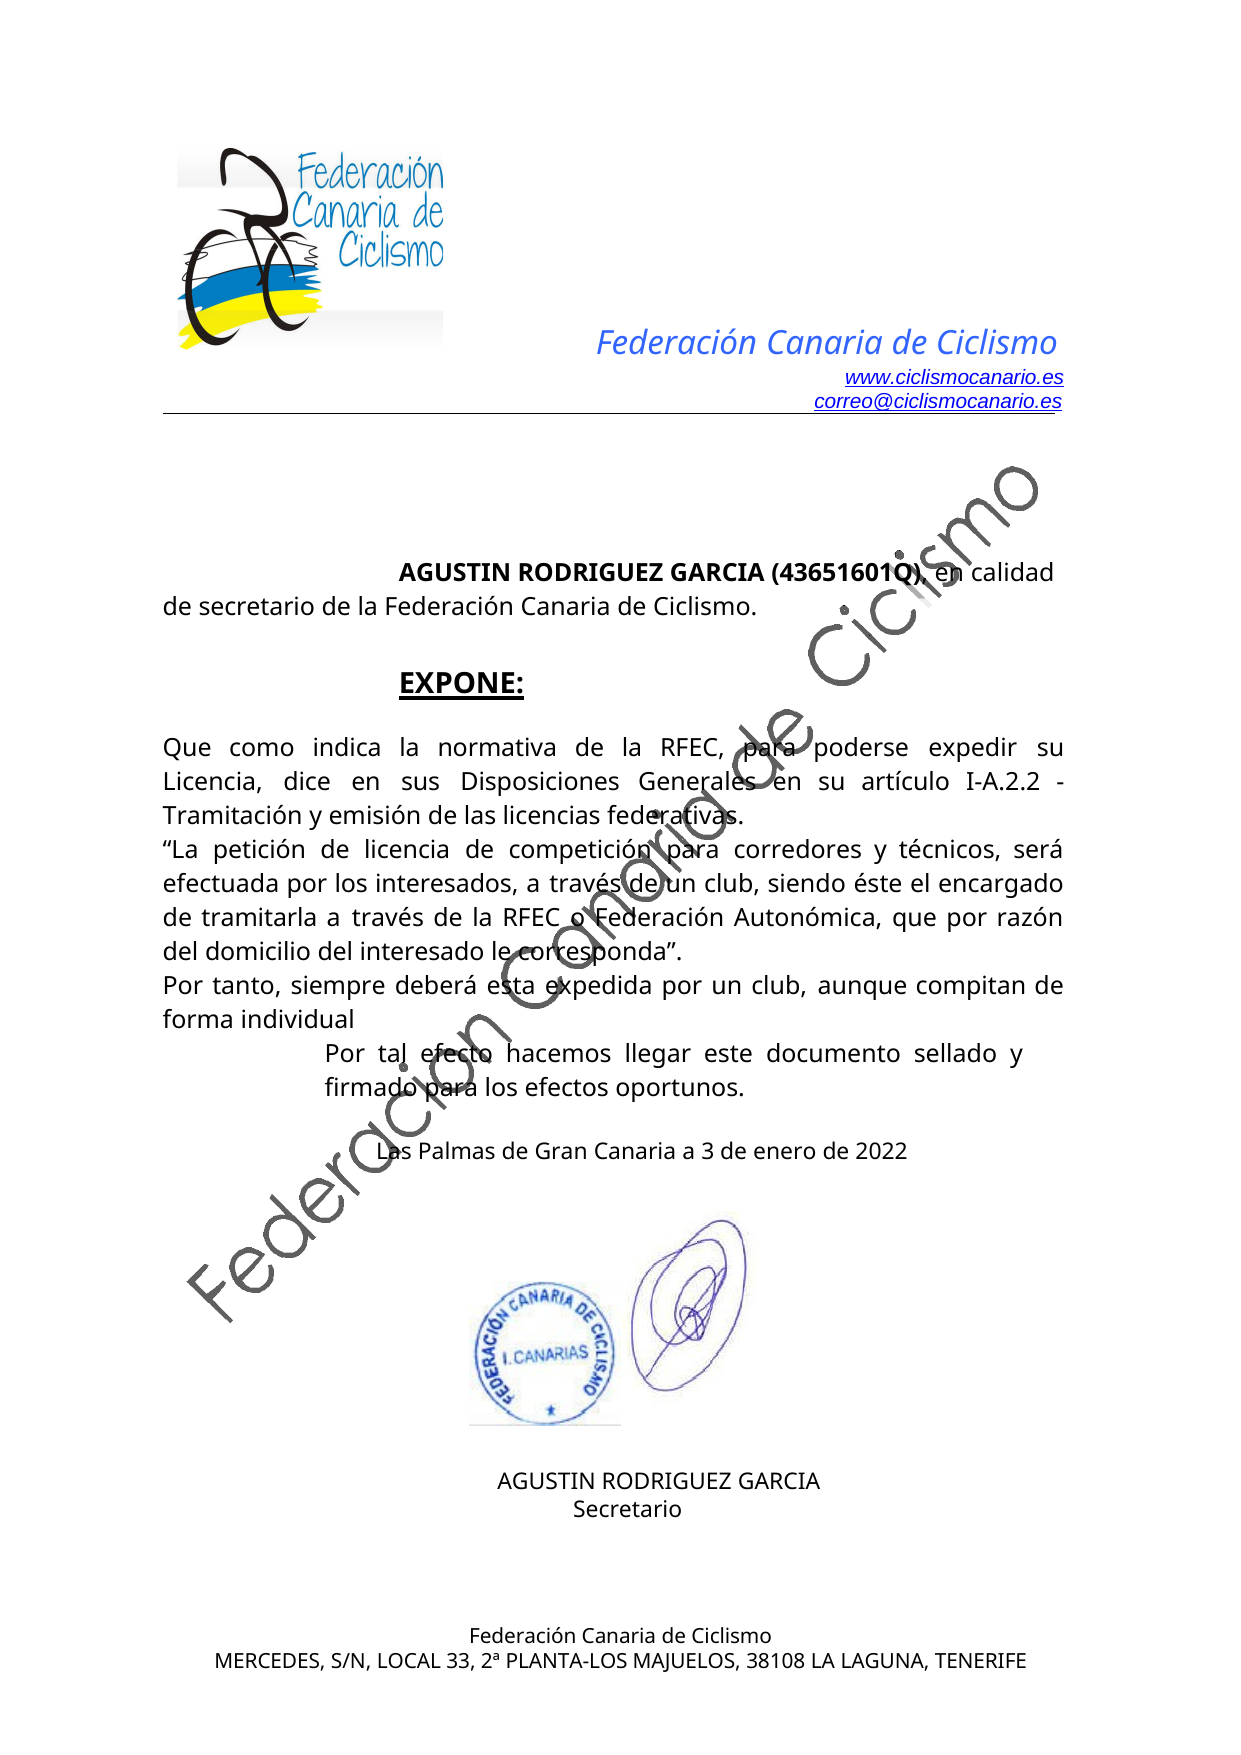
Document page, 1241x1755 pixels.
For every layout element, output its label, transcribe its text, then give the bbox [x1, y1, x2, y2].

text AGUSTIN RODRIGUEZ GARCIA (43651601Q), en calidad [398, 554, 1078, 588]
text de secretario de la Federación Canaria de Ciclismo. [162, 588, 1078, 622]
text AGUSTIN RODRIGUEZ GARCIA [497, 1467, 1078, 1495]
text MERCEDES, S/N, LOCAL 33, 2ª PLANTA-LOS MAJUELOS, 38108 LA LAGUNA, TENERIFE [163, 1648, 1078, 1674]
text www.ciclismocanario.es correo@ciclismocanario.es [813, 365, 1064, 413]
text EXPONE: [398, 662, 1078, 702]
text Por tanto, siempre deberá esta expedida por un club, aunque compitan de forma individual [162, 968, 1064, 1036]
text Por tal efecto hacemos llegar este documento sellado y firmado para los efectos oportunos. [324, 1036, 470, 1104]
text Las Palmas de Gran Canaria a 3 de enero de 2022 [386, 1135, 1078, 1167]
text Secretario [456, 1495, 799, 1523]
text “La petición de licencia de competición para corredores y técnicos, será efectuada por los interesados, a través de un club, siendo éste el encargado de tramitarla a través de la RFEC o Federación Autonómica, que por razón del domicilio del interesado le corresponda”. [162, 831, 1064, 968]
text Federación Canaria de Ciclismo [456, 1623, 785, 1648]
text Federación Canaria de Ciclismo [162, 319, 1062, 364]
text Que como indica la normativa de la RFEC, para poderse expedir su Licencia, dice en sus Disposiciones Generales en su artículo I-A.2.2 - Tramitación y emisión de las licencias federativas. [162, 729, 1064, 831]
text Por tal efecto hacemos llegar este documento sellado y firmado para los efectos oportunos. [436, 1036, 1064, 1104]
